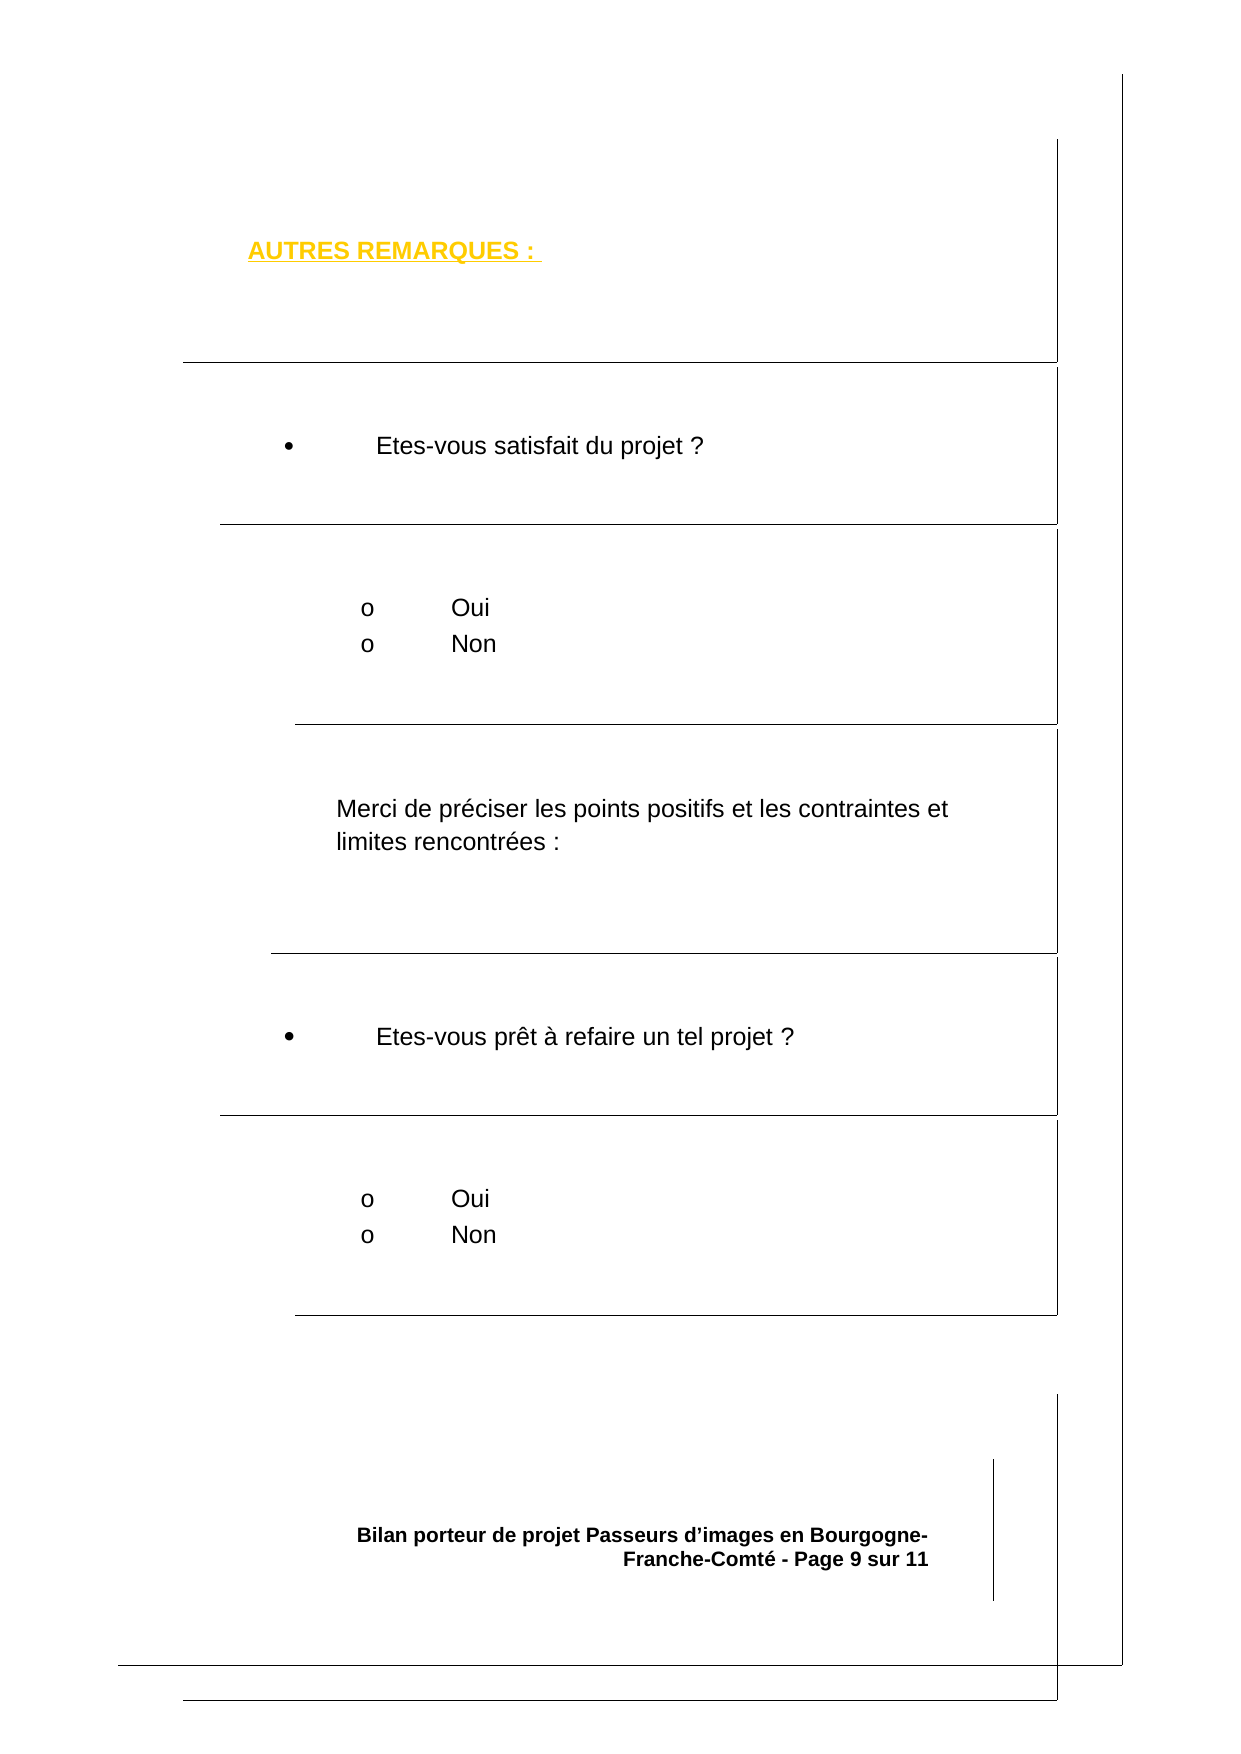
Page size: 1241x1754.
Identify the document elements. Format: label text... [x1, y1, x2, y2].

list Non [295, 1155, 1057, 1315]
list Oui [295, 529, 1057, 564]
list Non [295, 564, 1057, 724]
list Etes-vous prêt à refaire un tel projet ? [220, 957, 1057, 1115]
list Oui [295, 1119, 1057, 1155]
list Etes-vous satisfait du projet ? [220, 367, 1057, 524]
text Merci de préciser les points positifs et les contraintes et limites rencontrées : [271, 729, 1057, 855]
text AUTRES REMARQUES : [183, 171, 1057, 265]
